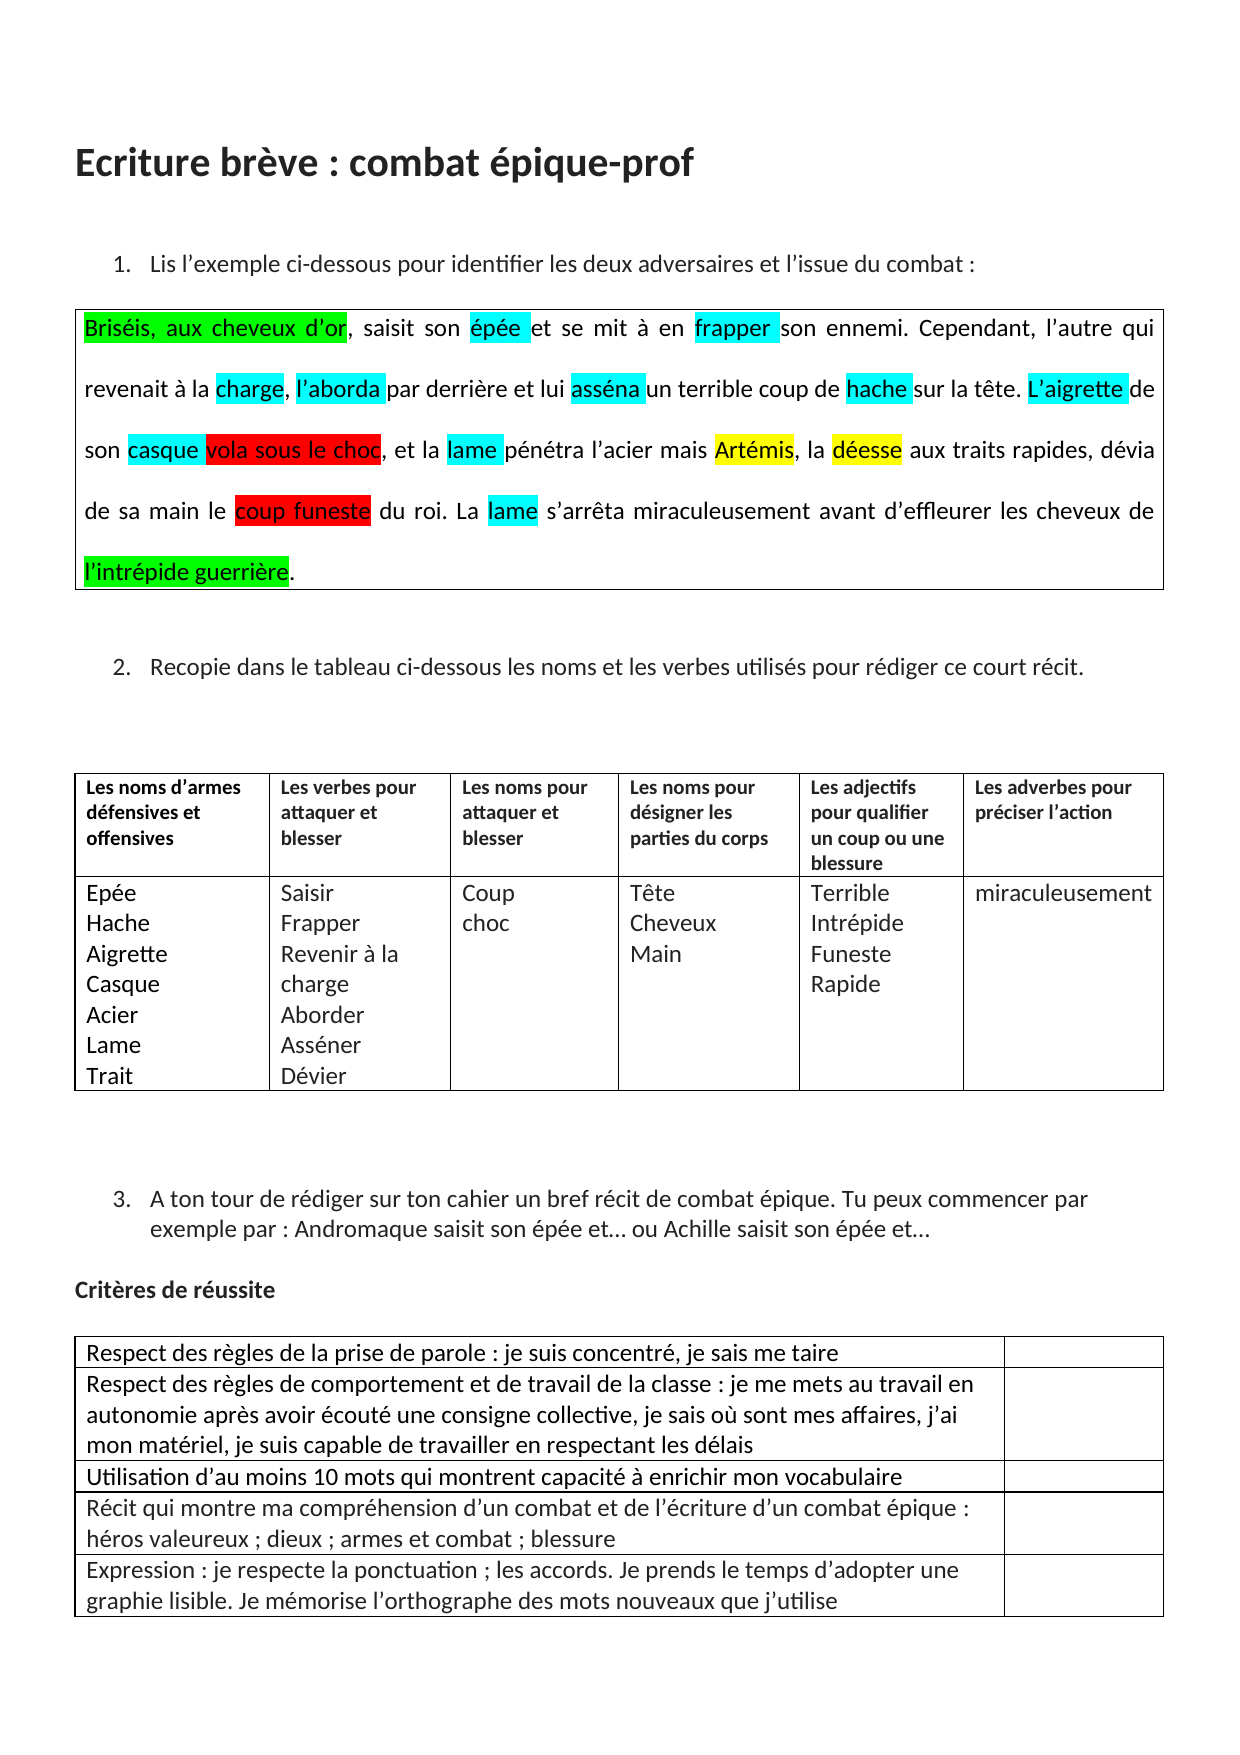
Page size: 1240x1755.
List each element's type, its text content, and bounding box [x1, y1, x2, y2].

table_cell Epée Hache Aigrette Casque Acier Lame Trait [76, 877, 269, 1090]
table_cell [1005, 1461, 1163, 1491]
text Critères de réussite [75, 1274, 1164, 1305]
table_header Les adjectifs pour qualifier un coup ou une blessure [800, 774, 963, 876]
list Lis l’exemple ci-dessous pour identifier les deux adversaires et l’issue du combat : [112, 248, 1164, 278]
table_cell Récit qui montre ma compréhension d’un combat et de l’écriture d’un combat épique : héros valeureux ; dieux ; armes et combat ; blessure [76, 1493, 1004, 1553]
table_header Les noms pour attaquer et blesser [451, 774, 618, 876]
table_cell [1005, 1368, 1163, 1460]
table_header Respect des règles de la prise de parole : je suis concentré, je sais me taire [76, 1337, 1004, 1367]
text Briséis, aux cheveux d’or, saisit son épée et se mit à en frapper son ennemi. Cependant, l’autre qui revenait à la charge, l’aborda par derrière et lui asséna un terrible coup de hache sur la tête. L’aigrette de son casque vola sous le choc, et la lame pénétra l’acier mais Artémis, la déesse aux traits rapides, dévia de sa main le coup funeste du roi. La lame s’arrêta miraculeusement avant d’effleurer les cheveux de l’intrépide guerrière. [76, 310, 1163, 589]
table_header [1005, 1337, 1163, 1367]
table_cell miraculeusement [964, 877, 1163, 1090]
table_header Les noms d’armes défensives et offensives [76, 774, 269, 876]
text Ecriture brève : combat épique-prof [75, 136, 1164, 187]
table_cell Utilisation d’au moins 10 mots qui montrent capacité à enrichir mon vocabulaire [76, 1461, 1004, 1491]
table_cell [1005, 1555, 1163, 1616]
list Recopie dans le tableau ci-dessous les noms et les verbes utilisés pour rédiger ce court récit. [112, 651, 1164, 681]
table_header Les noms pour désigner les parties du corps [619, 774, 799, 876]
table_cell Tête Cheveux Main [619, 877, 799, 1090]
table_cell Expression : je respecte la ponctuation ; les accords. Je prends le temps d’adopter une graphie lisible. Je mémorise l’orthographe des mots nouveaux que j’utilise [76, 1555, 1004, 1616]
table_header Les verbes pour attaquer et blesser [270, 774, 450, 876]
table_cell Saisir Frapper Revenir à la charge Aborder Asséner Dévier [270, 877, 450, 1090]
table_cell Terrible Intrépide Funeste Rapide [800, 877, 963, 1090]
table_cell Coup choc [451, 877, 618, 1090]
table_cell Respect des règles de comportement et de travail de la classe : je me mets au travail en autonomie après avoir écouté une consigne collective, je sais où sont mes affaires, j’ai mon matériel, je suis capable de travailler en respectant les délais [76, 1368, 1004, 1460]
list A ton tour de rédiger sur ton cahier un bref récit de combat épique. Tu peux commencer par exemple par : Andromaque saisit son épée et… ou Achille saisit son épée et… [112, 1183, 1164, 1244]
table_header Les adverbes pour préciser l’action [964, 774, 1163, 876]
table_cell [1005, 1493, 1163, 1553]
